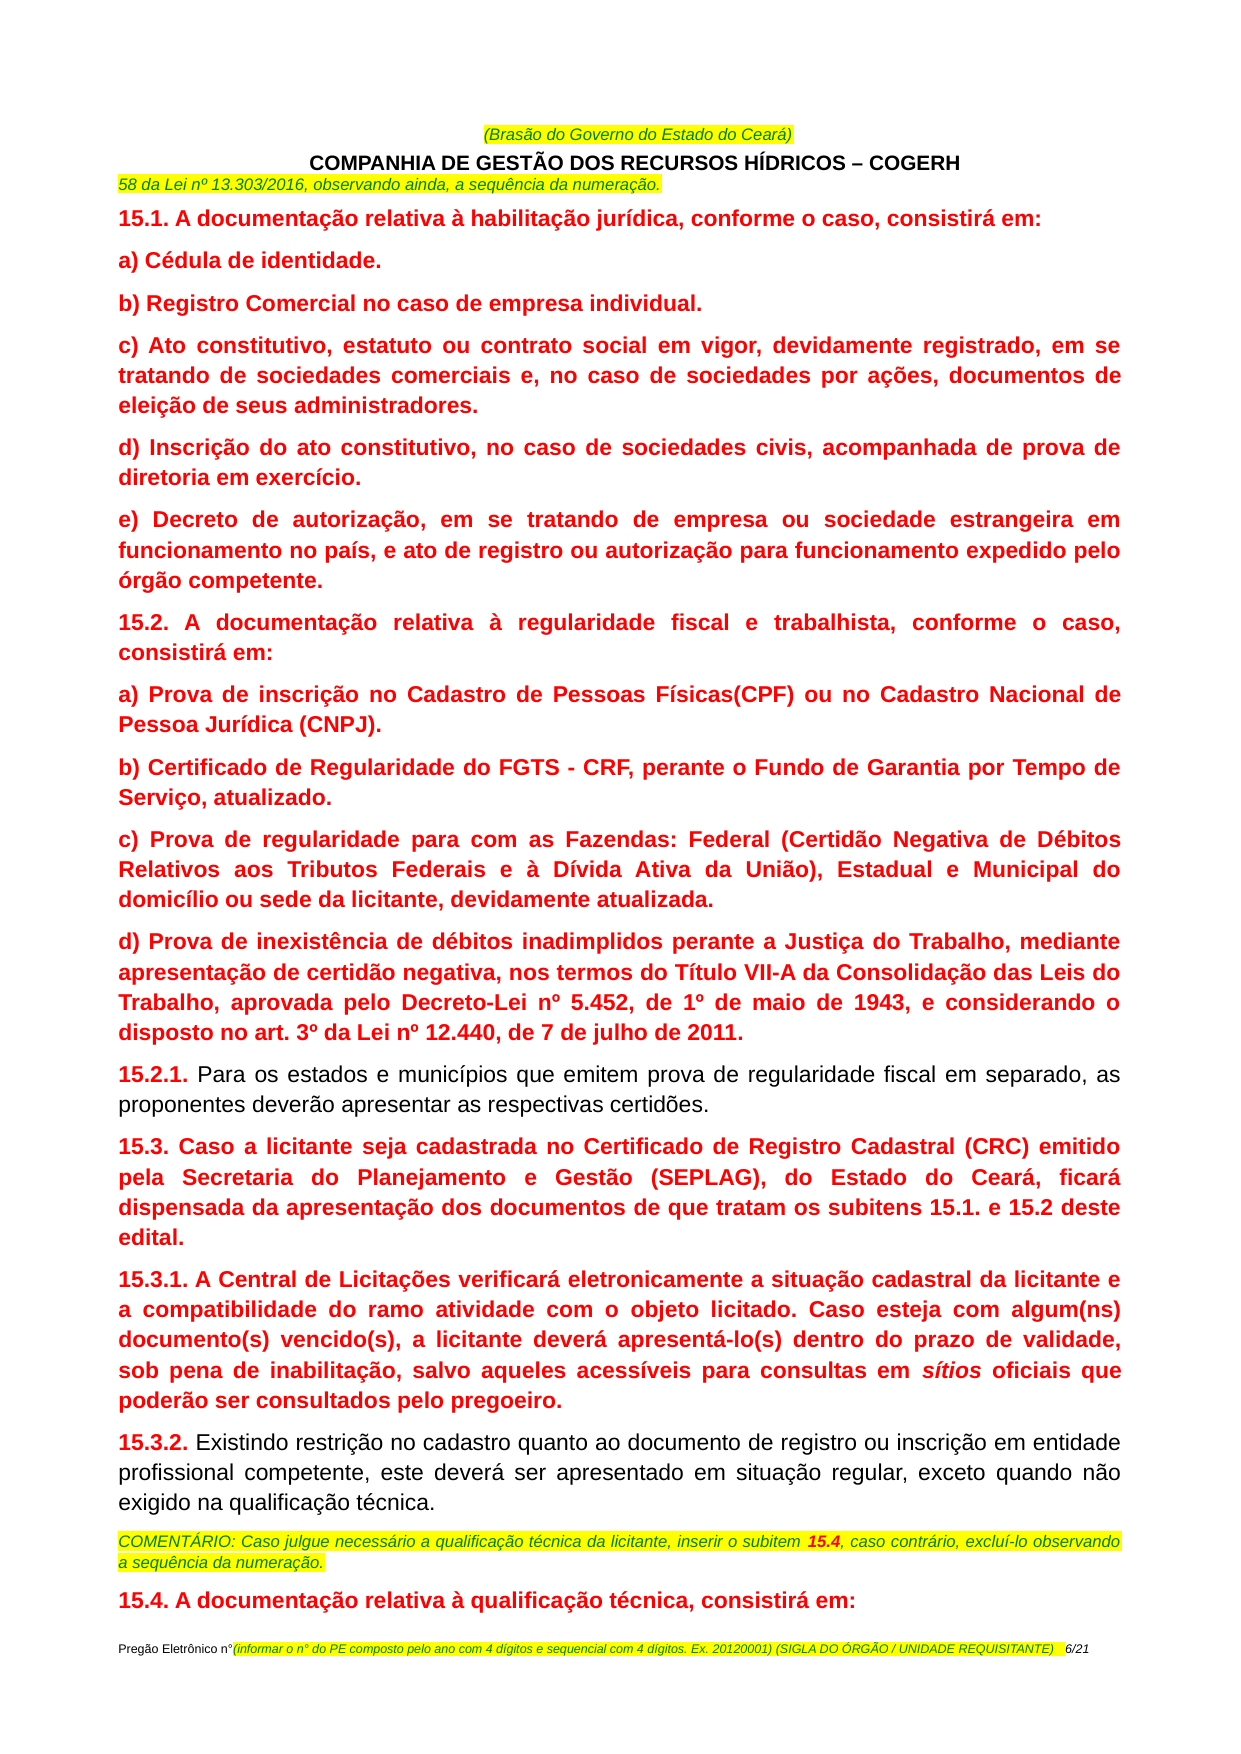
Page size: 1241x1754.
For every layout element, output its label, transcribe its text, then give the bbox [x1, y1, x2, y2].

text 15.4. A documentação relativa à qualificação técnica, consistirá em: [118, 1587, 1122, 1613]
text c) Prova de regularidade para com as Fazendas: Federal (Certidão Negativa de Débitos Relativos aos Tributos Federais e à Dívida Ativa da União), Estadual e Municipal do domicílio ou sede da licitante, devidamente atualizada. [118, 826, 1122, 912]
text d) Inscrição do ato constitutivo, no caso de sociedades civis, acompanhada de prova de diretoria em exercício. [118, 434, 1122, 491]
text b) Certificado de Regularidade do FGTS - CRF, perante o Fundo de Garantia por Tempo de Serviço, atualizado. [118, 753, 1122, 810]
text 15.2.1. Para os estados e municípios que emitem prova de regularidade fiscal em separado, as proponentes deverão apresentar as respectivas certidões. [118, 1061, 1122, 1117]
text a) Cédula de identidade. [118, 247, 1122, 274]
text e) Decreto de autorização, em se tratando de empresa ou sociedade estrangeira em funcionamento no país, e ato de registro ou autorização para funcionamento expedido pelo órgão competente. [118, 506, 1122, 593]
text d) Prova de inexistência de débitos inadimplidos perante a Justiça do Trabalho, mediante apresentação de certidão negativa, nos termos do Título VII-A da Consolidação das Leis do Trabalho, aprovada pelo Decreto-Lei nº 5.452, de 1º de maio de 1943, e considerando o disposto no art. 3º da Lei nº 12.440, de 7 de julho de 2011. [118, 928, 1122, 1045]
text 58 da Lei nº 13.303/2016, observando ainda, a sequência da numeração. [118, 174, 1122, 193]
text 15.1. A documentação relativa à habilitação jurídica, conforme o caso, consistirá em: [118, 205, 1122, 232]
text 15.2. A documentação relativa à regularidade fiscal e trabalhista, conforme o caso, consistirá em: [118, 609, 1122, 665]
text a) Prova de inscrição no Cadastro de Pessoas Físicas(CPF) ou no Cadastro Nacional de Pessoa Jurídica (CNPJ). [118, 681, 1122, 738]
text 15.3.2. Existindo restrição no cadastro quanto ao documento de registro ou inscrição em entidade profissional competente, este deverá ser apresentado em situação regular, exceto quando não exigido na qualificação técnica. [118, 1429, 1122, 1516]
text 15.3. Caso a licitante seja cadastrada no Certificado de Registro Cadastral (CRC) emitido pela Secretaria do Planejamento e Gestão (SEPLAG), do Estado do Ceará, ficará dispensada da apresentação dos documentos de que tratam os subitens 15.1. e 15.2 deste edital. [118, 1133, 1122, 1250]
text 15.3.1. A Central de Licitações verificará eletronicamente a situação cadastral da licitante e a compatibilidade do ramo atividade com o objeto licitado. Caso esteja com algum(ns) documento(s) vencido(s), a licitante deverá apresentá-lo(s) dentro do prazo de validade, sob pena de inabilitação, salvo aqueles acessíveis para consultas em sítios oficiais que poderão ser consultados pelo pregoeiro. [118, 1266, 1122, 1413]
text COMENTÁRIO: Caso julgue necessário a qualificação técnica da licitante, inserir o subitem 15.4, caso contrário, excluí-lo observando a sequência da numeração. [118, 1531, 1122, 1572]
text c) Ato constitutivo, estatuto ou contrato social em vigor, devidamente registrado, em se tratando de sociedades comerciais e, no caso de sociedades por ações, documentos de eleição de seus administradores. [118, 332, 1122, 418]
text b) Registro Comercial no caso de empresa individual. [118, 289, 1122, 316]
